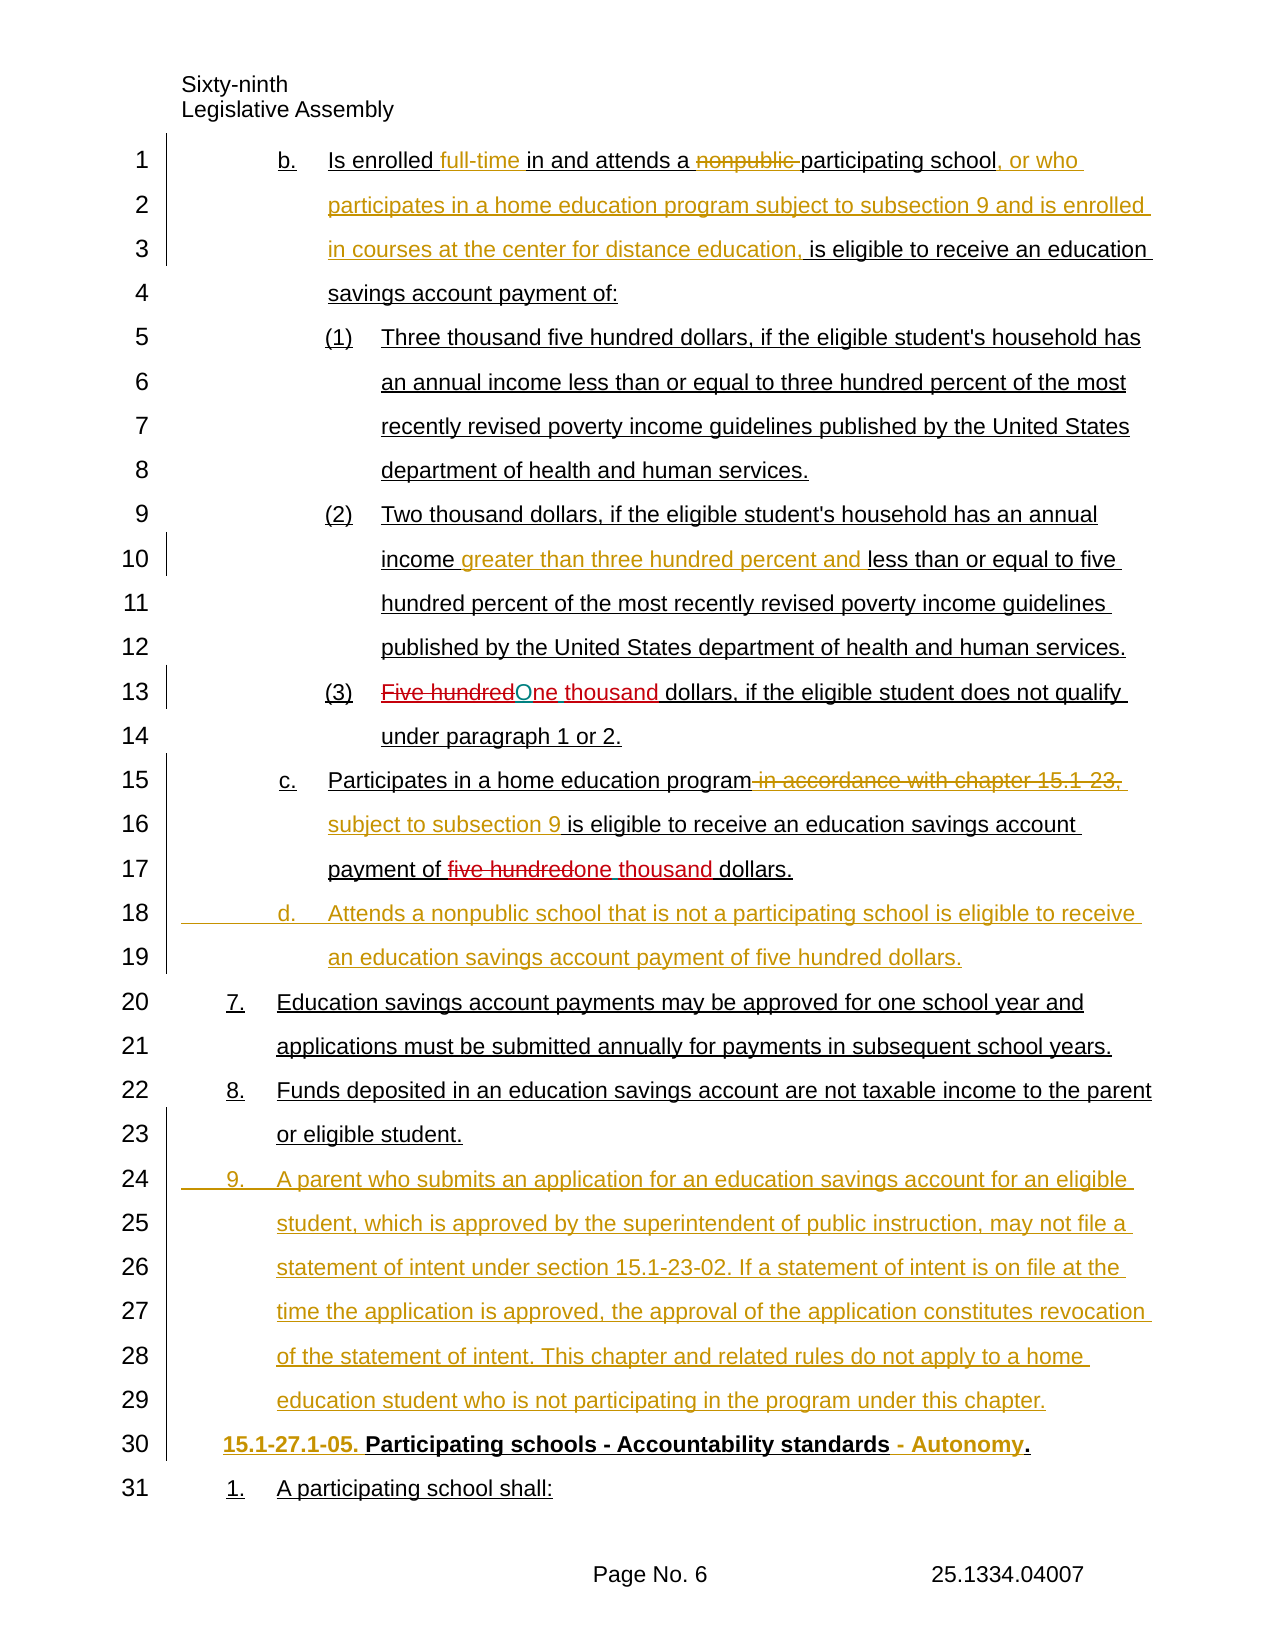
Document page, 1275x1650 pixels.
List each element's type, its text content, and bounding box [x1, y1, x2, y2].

text 8. Funds deposited in an education savings account are not taxable income to the parent or eligible student. [181, 1063, 1154, 1152]
subtitle 15.1‑27.1‑05. Participating schools - Accountability standards - Autonomy. [181, 1417, 1154, 1461]
text (1) Three thousand five hundred dollars, if the eligible student's household has an annual income less than or equal to three hundred percent of the most recently revised poverty income guidelines published by the United States department of health and human services. [181, 310, 1154, 487]
text 7. Education savings account payments may be approved for one school year and applications must be submitted annually for payments in subsequent school years. [181, 974, 1154, 1063]
text (3) One thousand dollars, if the eligible student does not qualify under paragraph 1 or 2. [181, 664, 1154, 753]
text 9. A parent who submits an application for an education savings account for an eligible student, which is approved by the superintendent of public instruction, may not file a statement of intent under section 15.1‑23‑02. If a statement of intent is on file at the time the application is approved, the approval of the application constitutes revocation of the statement of intent. This chapter and related rules do not apply to a home education student who is not participating in the program under this chapter. [181, 1152, 1154, 1417]
text c. Participates in a home education program subject to subsection 9 is eligible to receive an education savings account payment of one thousand dollars. [181, 753, 1154, 886]
text 1. A participating school shall: [181, 1461, 1154, 1506]
text b. Is enrolled full-time in and attends a participating school, or who participates in a home education program subject to subsection 9 and is enrolled in courses at the center for distance education, is eligible to receive an education savings account payment of: [181, 133, 1154, 310]
text (2) Two thousand dollars, if the eligible student's household has an annual income greater than three hundred percent and less than or equal to five hundred percent of the most recently revised poverty income guidelines published by the United States department of health and human services. [181, 487, 1154, 664]
text d. Attends a nonpublic school that is not a participating school is eligible to receive an education savings account payment of five hundred dollars. [181, 886, 1154, 974]
